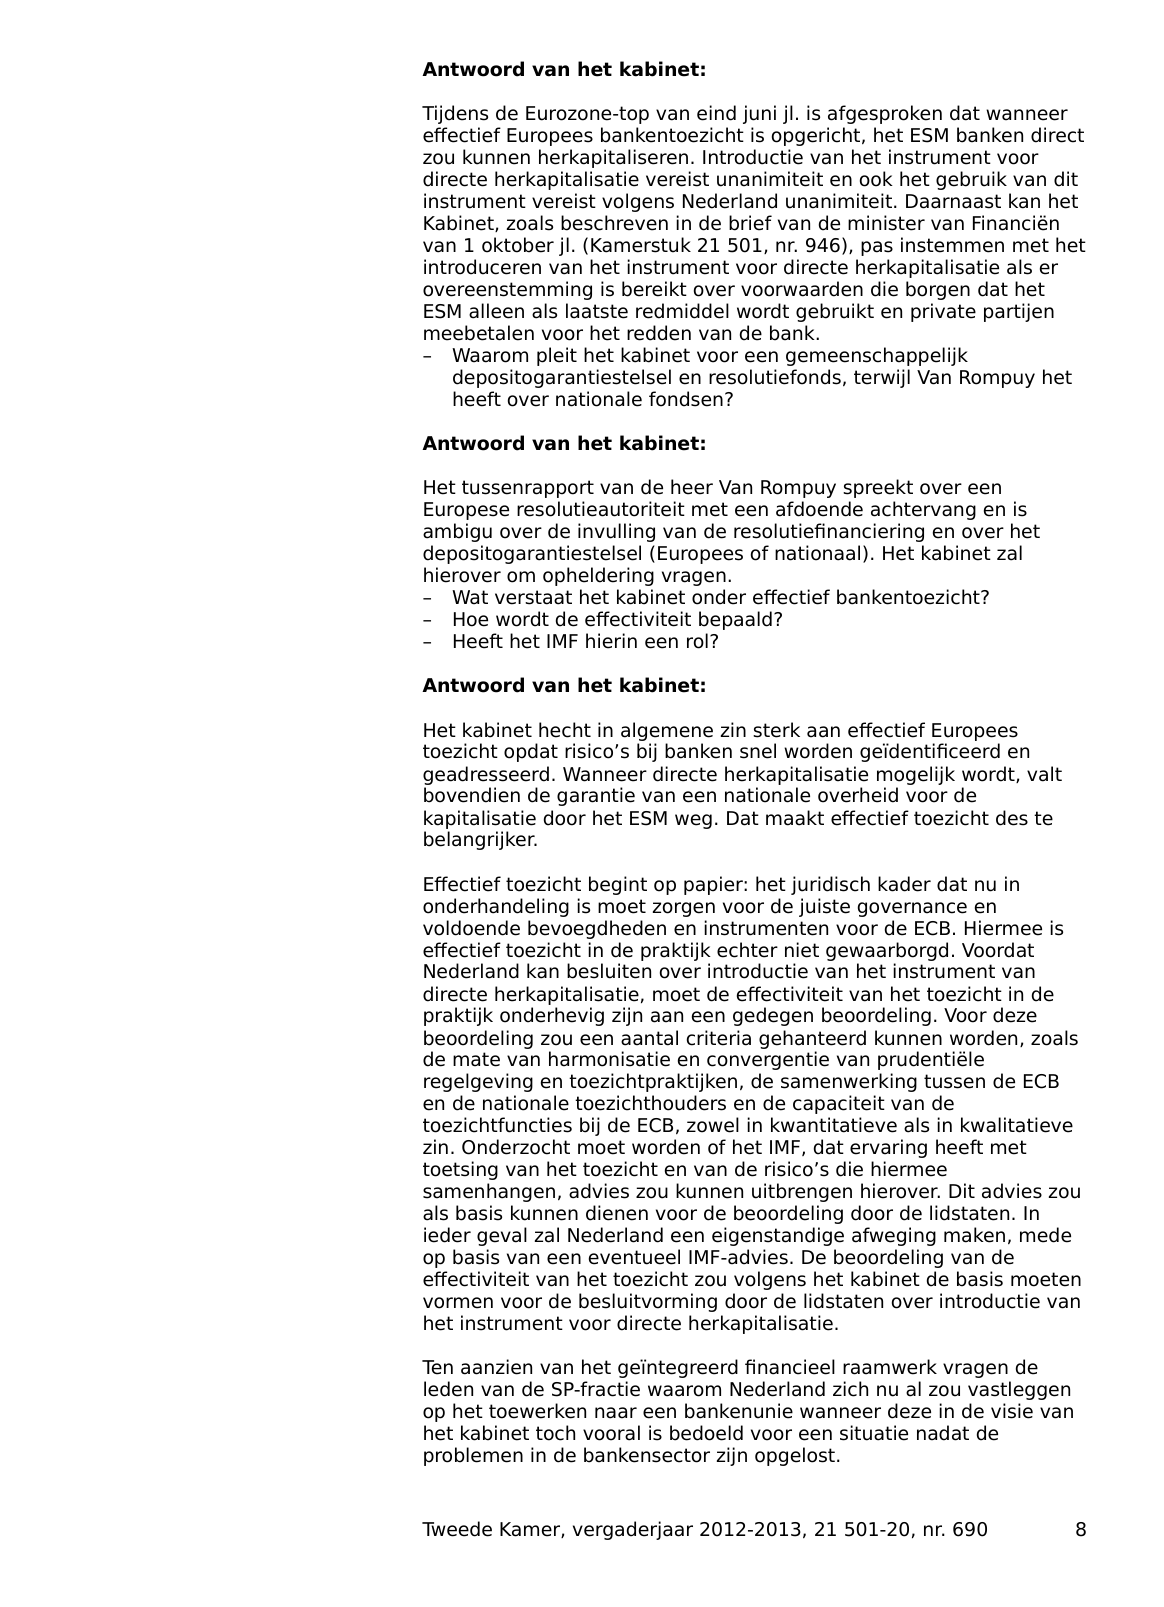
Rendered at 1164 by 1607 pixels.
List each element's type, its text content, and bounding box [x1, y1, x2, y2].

text Ten aanzien van het geïntegreerd financieel raamwerk vragen de leden van de SP-fractie waarom Nederland zich nu al zou vastleggen op het toewerken naar een bankenunie wanneer deze in de visie van het kabinet toch vooral is bedoeld voor een situatie nadat de problemen in de bankensector zijn opgelost. [422, 1357, 1087, 1467]
subtitle Antwoord van het kabinet: [422, 433, 1087, 455]
subtitle Antwoord van het kabinet: [422, 59, 1087, 81]
text – Heeft het IMF hierin een rol? [422, 631, 1087, 653]
text Het kabinet hecht in algemene zin sterk aan effectief Europees toezicht opdat risico’s bij banken snel worden geïdentificeerd en geadresseerd. Wanneer directe herkapitalisatie mogelijk wordt, valt bovendien de garantie van een nationale overheid voor de kapitalisatie door het ESM weg. Dat maakt effectief toezicht des te belangrijker. [422, 719, 1087, 851]
text – Wat verstaat het kabinet onder effectief bankentoezicht? [422, 587, 1087, 609]
text Het tussenrapport van de heer Van Rompuy spreekt over een Europese resolutieautoriteit met een afdoende achtervang en is ambigu over de invulling van de resolutiefinanciering en over het depositogarantiestelsel (Europees of nationaal). Het kabinet zal hierover om opheldering vragen. [422, 477, 1087, 587]
text – Waarom pleit het kabinet voor een gemeenschappelijk depositogarantiestelsel en resolutiefonds, terwijl Van Rompuy het heeft over nationale fondsen? [422, 345, 1087, 411]
text Effectief toezicht begint op papier: het juridisch kader dat nu in onderhandeling is moet zorgen voor de juiste governance en voldoende bevoegdheden en instrumenten voor de ECB. Hiermee is effectief toezicht in de praktijk echter niet gewaarborgd. Voordat Nederland kan besluiten over introductie van het instrument van directe herkapitalisatie, moet de effectiviteit van het toezicht in de praktijk onderhevig zijn aan een gedegen beoordeling. Voor deze beoordeling zou een aantal criteria gehanteerd kunnen worden, zoals de mate van harmonisatie en convergentie van prudentiële regelgeving en toezichtpraktijken, de samenwerking tussen de ECB en de nationale toezichthouders en de capaciteit van de toezichtfuncties bij de ECB, zowel in kwantitatieve als in kwalitatieve zin. Onderzocht moet worden of het IMF, dat ervaring heeft met toetsing van het toezicht en van de risico’s die hiermee samenhangen, advies zou kunnen uitbrengen hierover. Dit advies zou als basis kunnen dienen voor de beoordeling door de lidstaten. In ieder geval zal Nederland een eigenstandige afweging maken, mede op basis van een eventueel IMF-advies. De beoordeling van de effectiviteit van het toezicht zou volgens het kabinet de basis moeten vormen voor de besluitvorming door de lidstaten over introductie van het instrument voor directe herkapitalisatie. [422, 873, 1087, 1335]
subtitle Antwoord van het kabinet: [422, 675, 1087, 697]
text – Hoe wordt de effectiviteit bepaald? [422, 609, 1087, 631]
text Tijdens de Eurozone-top van eind juni jl. is afgesproken dat wanneer effectief Europees bankentoezicht is opgericht, het ESM banken direct zou kunnen herkapitaliseren. Introductie van het instrument voor directe herkapitalisatie vereist unanimiteit en ook het gebruik van dit instrument vereist volgens Nederland unanimiteit. Daarnaast kan het Kabinet, zoals beschreven in de brief van de minister van Financiën van 1 oktober jl. (Kamerstuk 21 501, nr. 946), pas instemmen met het introduceren van het instrument voor directe herkapitalisatie als er overeenstemming is bereikt over voorwaarden die borgen dat het ESM alleen als laatste redmiddel wordt gebruikt en private partijen meebetalen voor het redden van de bank. [422, 103, 1087, 345]
